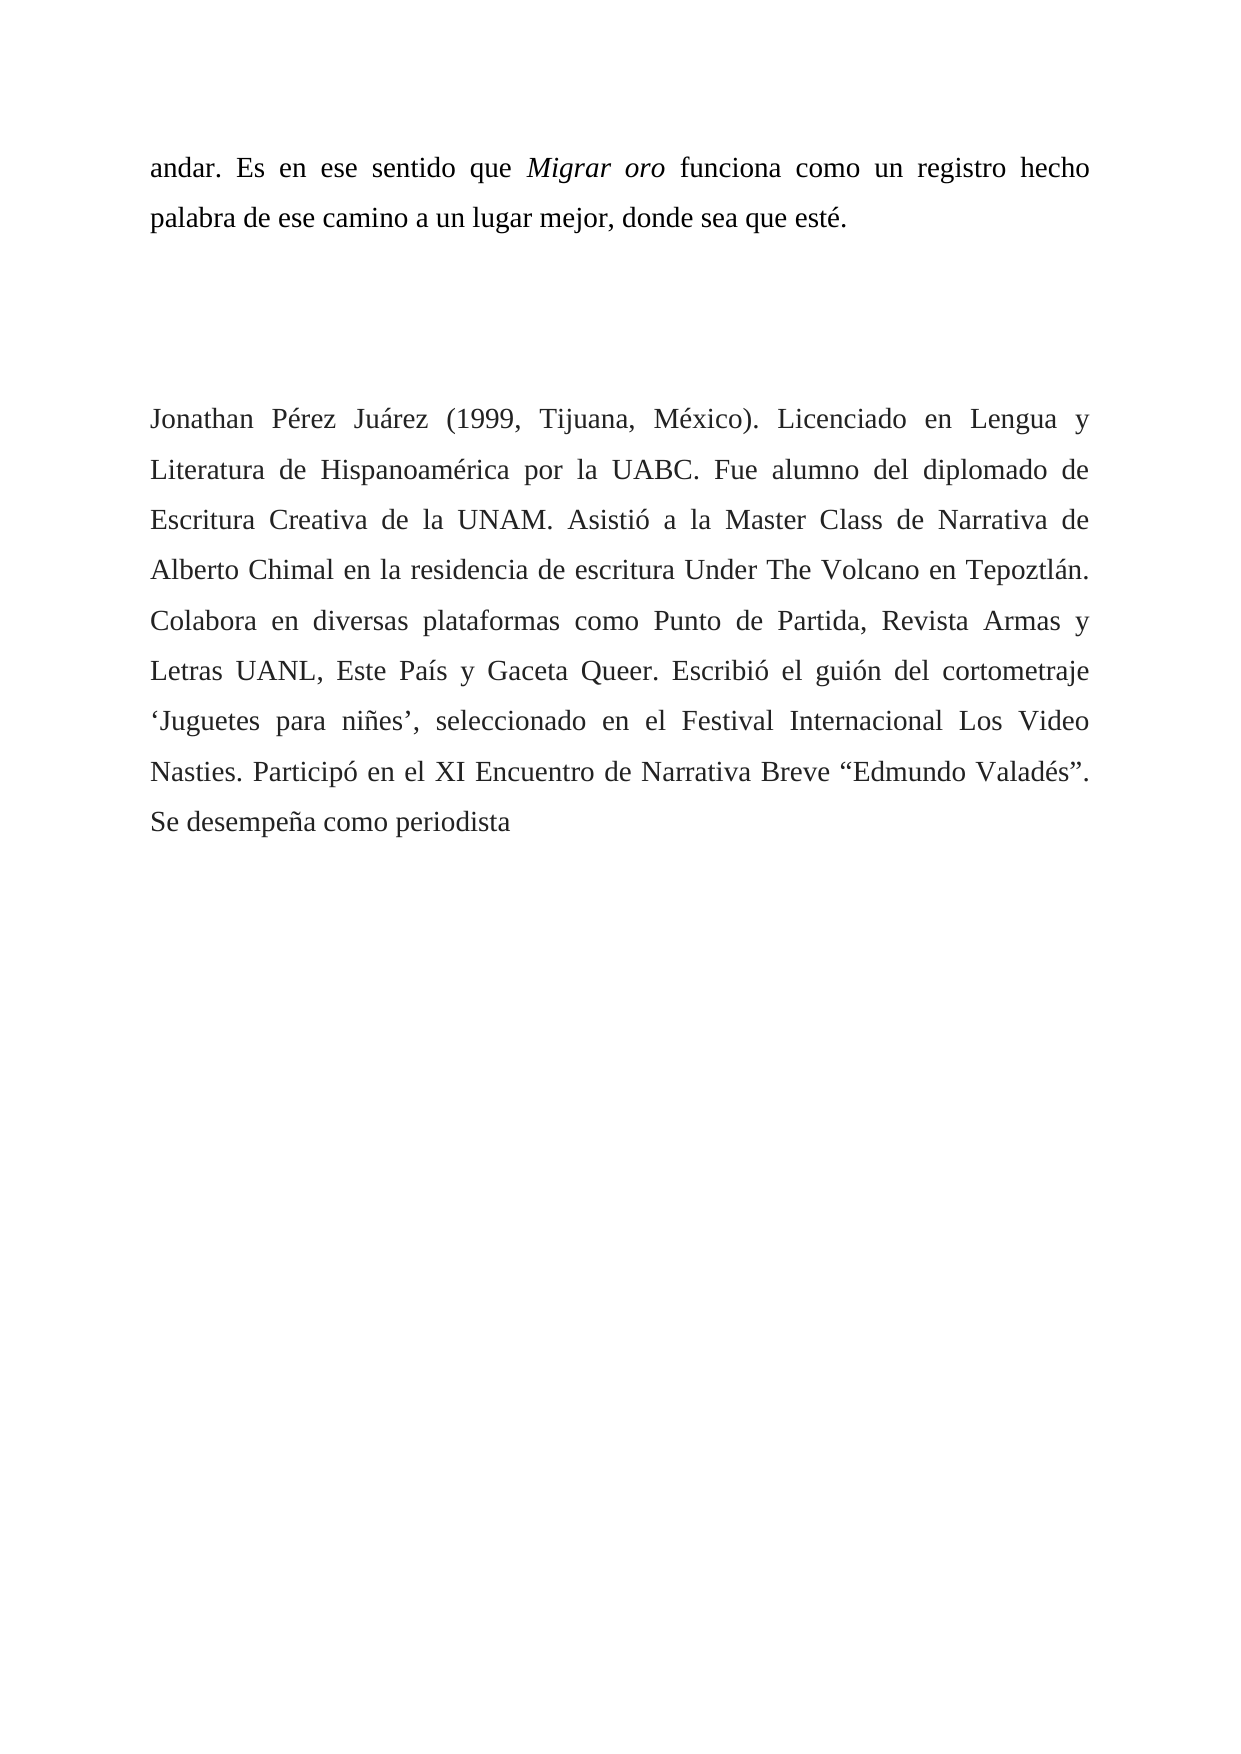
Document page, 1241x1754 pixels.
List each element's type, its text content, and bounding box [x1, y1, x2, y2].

text andar. Es en ese sentido que Migrar oro funciona como un registro hecho palabra de ese camino a un lugar mejor, donde sea que esté. [150, 150, 1091, 234]
text Jonathan Pérez Juárez (1999, Tijuana, México). Licenciado en Lengua y Literatura de Hispanoamérica por la UABC. Fue alumno del diplomado de Escritura Creativa de la UNAM. Asistió a la Master Class de Narrativa de Alberto Chimal en la residencia de escritura Under The Volcano en Tepoztlán. Colabora en diversas plataformas como Punto de Partida, Revista Armas y Letras UANL, Este País y Gaceta Queer. Escribió el guión del cortometraje ‘Juguetes para niñes’, seleccionado en el Festival Internacional Los Video Nasties. Participó en el XI Encuentro de Narrativa Breve “Edmundo Valadés”. Se desempeña como periodista [150, 402, 1091, 838]
